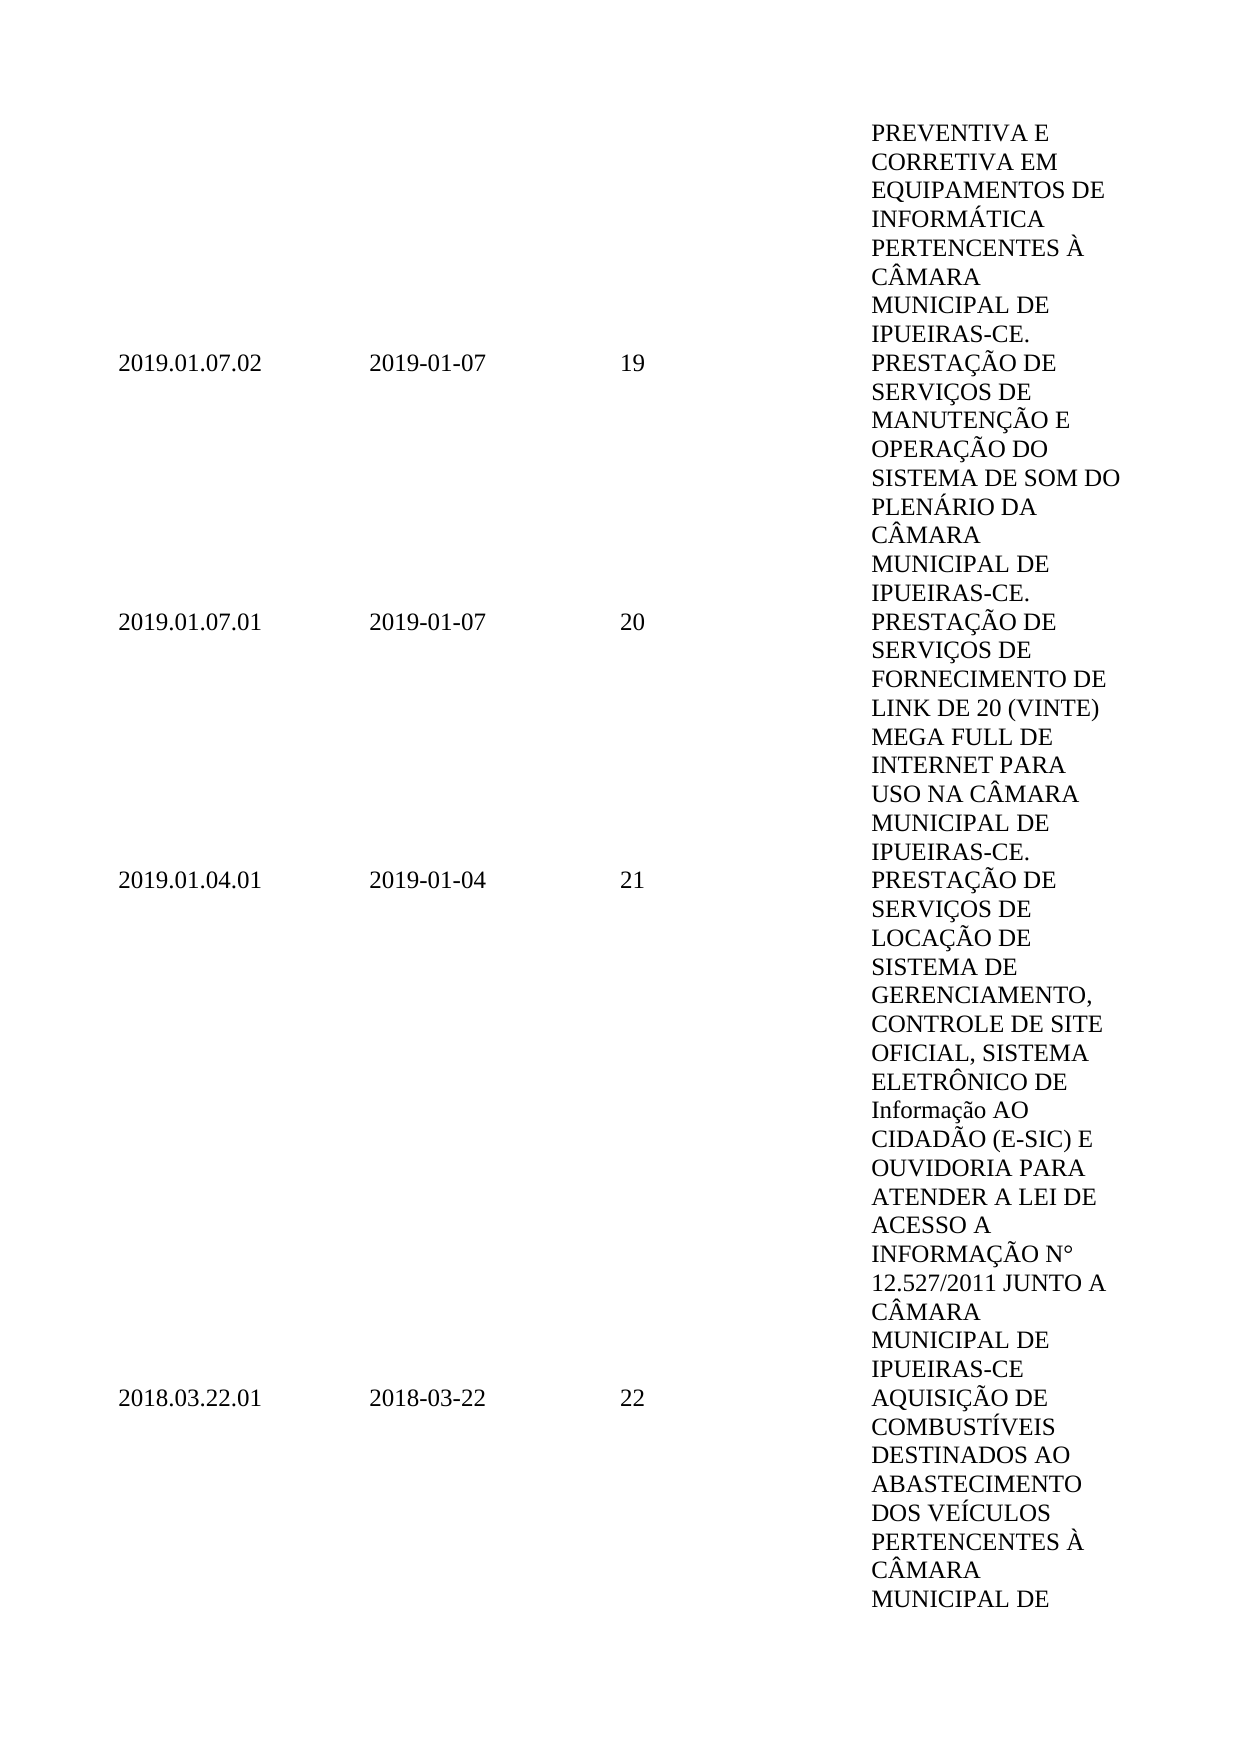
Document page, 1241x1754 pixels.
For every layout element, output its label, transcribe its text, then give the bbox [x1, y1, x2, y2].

table_cell 2019.01.04.01 [118, 866, 369, 1383]
table_cell PREVENTIVA E CORRETIVA EM EQUIPAMENTOS DE INFORMÁTICA PERTENCENTES À CÂMARA MUNICIPAL DE IPUEIRAS-CE. [871, 118, 1122, 348]
table_cell 2019-01-04 [369, 866, 620, 1383]
table_cell 19 [620, 348, 871, 607]
table_cell 2019.01.07.02 [118, 348, 369, 607]
table_cell PRESTAÇÃO DE SERVIÇOS DE MANUTENÇÃO E OPERAÇÃO DO SISTEMA DE SOM DO PLENÁRIO DA CÂMARA MUNICIPAL DE IPUEIRAS-CE. [871, 348, 1122, 607]
table_cell [620, 118, 871, 348]
table_cell 2019.01.07.01 [118, 607, 369, 866]
table_cell 21 [620, 866, 871, 1383]
table_cell AQUISIÇÃO DE COMBUSTÍVEIS DESTINADOS AO ABASTECIMENTO DOS VEÍCULOS PERTENCENTES À CÂMARA MUNICIPAL DE [871, 1383, 1122, 1613]
table_cell 2018.03.22.01 [118, 1383, 369, 1613]
table_cell 2018-03-22 [369, 1383, 620, 1613]
table_cell 2019-01-07 [369, 348, 620, 607]
table_cell 22 [620, 1383, 871, 1613]
table_cell [369, 118, 620, 348]
table_cell 2019-01-07 [369, 607, 620, 866]
table_cell [118, 118, 369, 348]
table_cell 20 [620, 607, 871, 866]
table_cell PRESTAÇÃO DE SERVIÇOS DE FORNECIMENTO DE LINK DE 20 (VINTE) MEGA FULL DE INTERNET PARA USO NA CÂMARA MUNICIPAL DE IPUEIRAS-CE. [871, 607, 1122, 866]
table_cell PRESTAÇÃO DE SERVIÇOS DE LOCAÇÃO DE SISTEMA DE GERENCIAMENTO, CONTROLE DE SITE OFICIAL, SISTEMA ELETRÔNICO DE Informação AO CIDADÃO (E-SIC) E OUVIDORIA PARA ATENDER A LEI DE ACESSO A INFORMAÇÃO N° 12.527/2011 JUNTO A CÂMARA MUNICIPAL DE IPUEIRAS-CE [871, 866, 1122, 1383]
